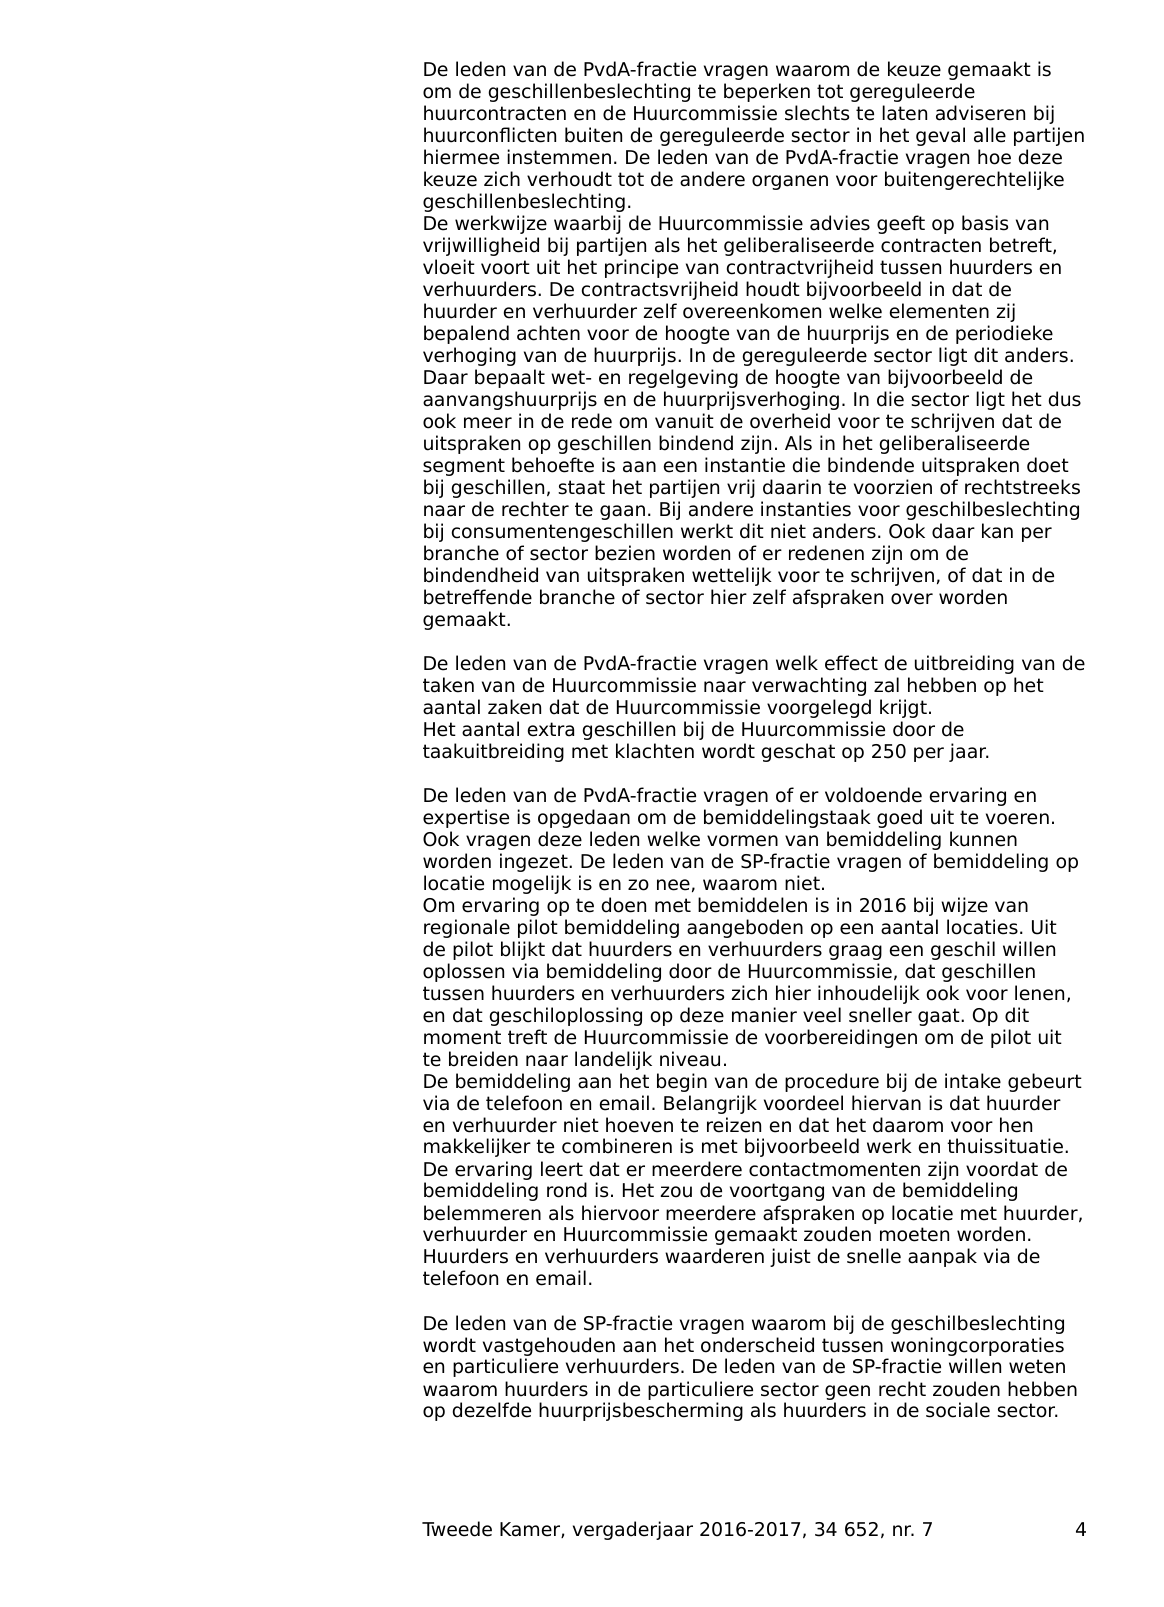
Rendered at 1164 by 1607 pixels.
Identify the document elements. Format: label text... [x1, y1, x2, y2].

text De werkwijze waarbij de Huurcommissie advies geeft op basis van vrijwilligheid bij partijen als het geliberaliseerde contracten betreft, vloeit voort uit het principe van contractvrijheid tussen huurders en verhuurders. De contractsvrijheid houdt bijvoorbeeld in dat de huurder en verhuurder zelf overeenkomen welke elementen zij bepalend achten voor de hoogte van de huurprijs en de periodieke verhoging van de huurprijs. In de gereguleerde sector ligt dit anders. Daar bepaalt wet- en regelgeving de hoogte van bijvoorbeeld de aanvangshuurprijs en de huurprijsverhoging. In die sector ligt het dus ook meer in de rede om vanuit de overheid voor te schrijven dat de uitspraken op geschillen bindend zijn. Als in het geliberaliseerde segment behoefte is aan een instantie die bindende uitspraken doet bij geschillen, staat het partijen vrij daarin te voorzien of rechtstreeks naar de rechter te gaan. Bij andere instanties voor geschilbeslechting bij consumentengeschillen werkt dit niet anders. Ook daar kan per branche of sector bezien worden of er redenen zijn om de bindendheid van uitspraken wettelijk voor te schrijven, of dat in de betreffende branche of sector hier zelf afspraken over worden gemaakt. [422, 213, 1087, 631]
text De leden van de SP-fractie vragen waarom bij de geschilbeslechting wordt vastgehouden aan het onderscheid tussen woningcorporaties en particuliere verhuurders. De leden van de SP-fractie willen weten waarom huurders in de particuliere sector geen recht zouden hebben op dezelfde huurprijsbescherming als huurders in de sociale sector. [422, 1312, 1087, 1422]
text De leden van de PvdA-fractie vragen of er voldoende ervaring en expertise is opgedaan om de bemiddelingstaak goed uit te voeren. Ook vragen deze leden welke vormen van bemiddeling kunnen worden ingezet. De leden van de SP-fractie vragen of bemiddeling op locatie mogelijk is en zo nee, waarom niet. [422, 785, 1087, 895]
text Om ervaring op te doen met bemiddelen is in 2016 bij wijze van regionale pilot bemiddeling aangeboden op een aantal locaties. Uit de pilot blijkt dat huurders en verhuurders graag een geschil willen oplossen via bemiddeling door de Huurcommissie, dat geschillen tussen huurders en verhuurders zich hier inhoudelijk ook voor lenen, en dat geschiloplossing op deze manier veel sneller gaat. Op dit moment treft de Huurcommissie de voorbereidingen om de pilot uit te breiden naar landelijk niveau. [422, 895, 1087, 1071]
text De leden van de PvdA-fractie vragen waarom de keuze gemaakt is om de geschillenbeslechting te beperken tot gereguleerde huurcontracten en de Huurcommissie slechts te laten adviseren bij huurconflicten buiten de gereguleerde sector in het geval alle partijen hiermee instemmen. De leden van de PvdA-fractie vragen hoe deze keuze zich verhoudt tot de andere organen voor buitengerechtelijke geschillenbeslechting. [422, 59, 1087, 213]
text De bemiddeling aan het begin van de procedure bij de intake gebeurt via de telefoon en email. Belangrijk voordeel hiervan is dat huurder en verhuurder niet hoeven te reizen en dat het daarom voor hen makkelijker te combineren is met bijvoorbeeld werk en thuissituatie. De ervaring leert dat er meerdere contactmomenten zijn voordat de bemiddeling rond is. Het zou de voortgang van de bemiddeling belemmeren als hiervoor meerdere afspraken op locatie met huurder, verhuurder en Huurcommissie gemaakt zouden moeten worden. Huurders en verhuurders waarderen juist de snelle aanpak via de telefoon en email. [422, 1071, 1087, 1290]
text De leden van de PvdA-fractie vragen welk effect de uitbreiding van de taken van de Huurcommissie naar verwachting zal hebben op het aantal zaken dat de Huurcommissie voorgelegd krijgt. [422, 653, 1087, 719]
text Het aantal extra geschillen bij de Huurcommissie door de taakuitbreiding met klachten wordt geschat op 250 per jaar. [422, 719, 1087, 763]
